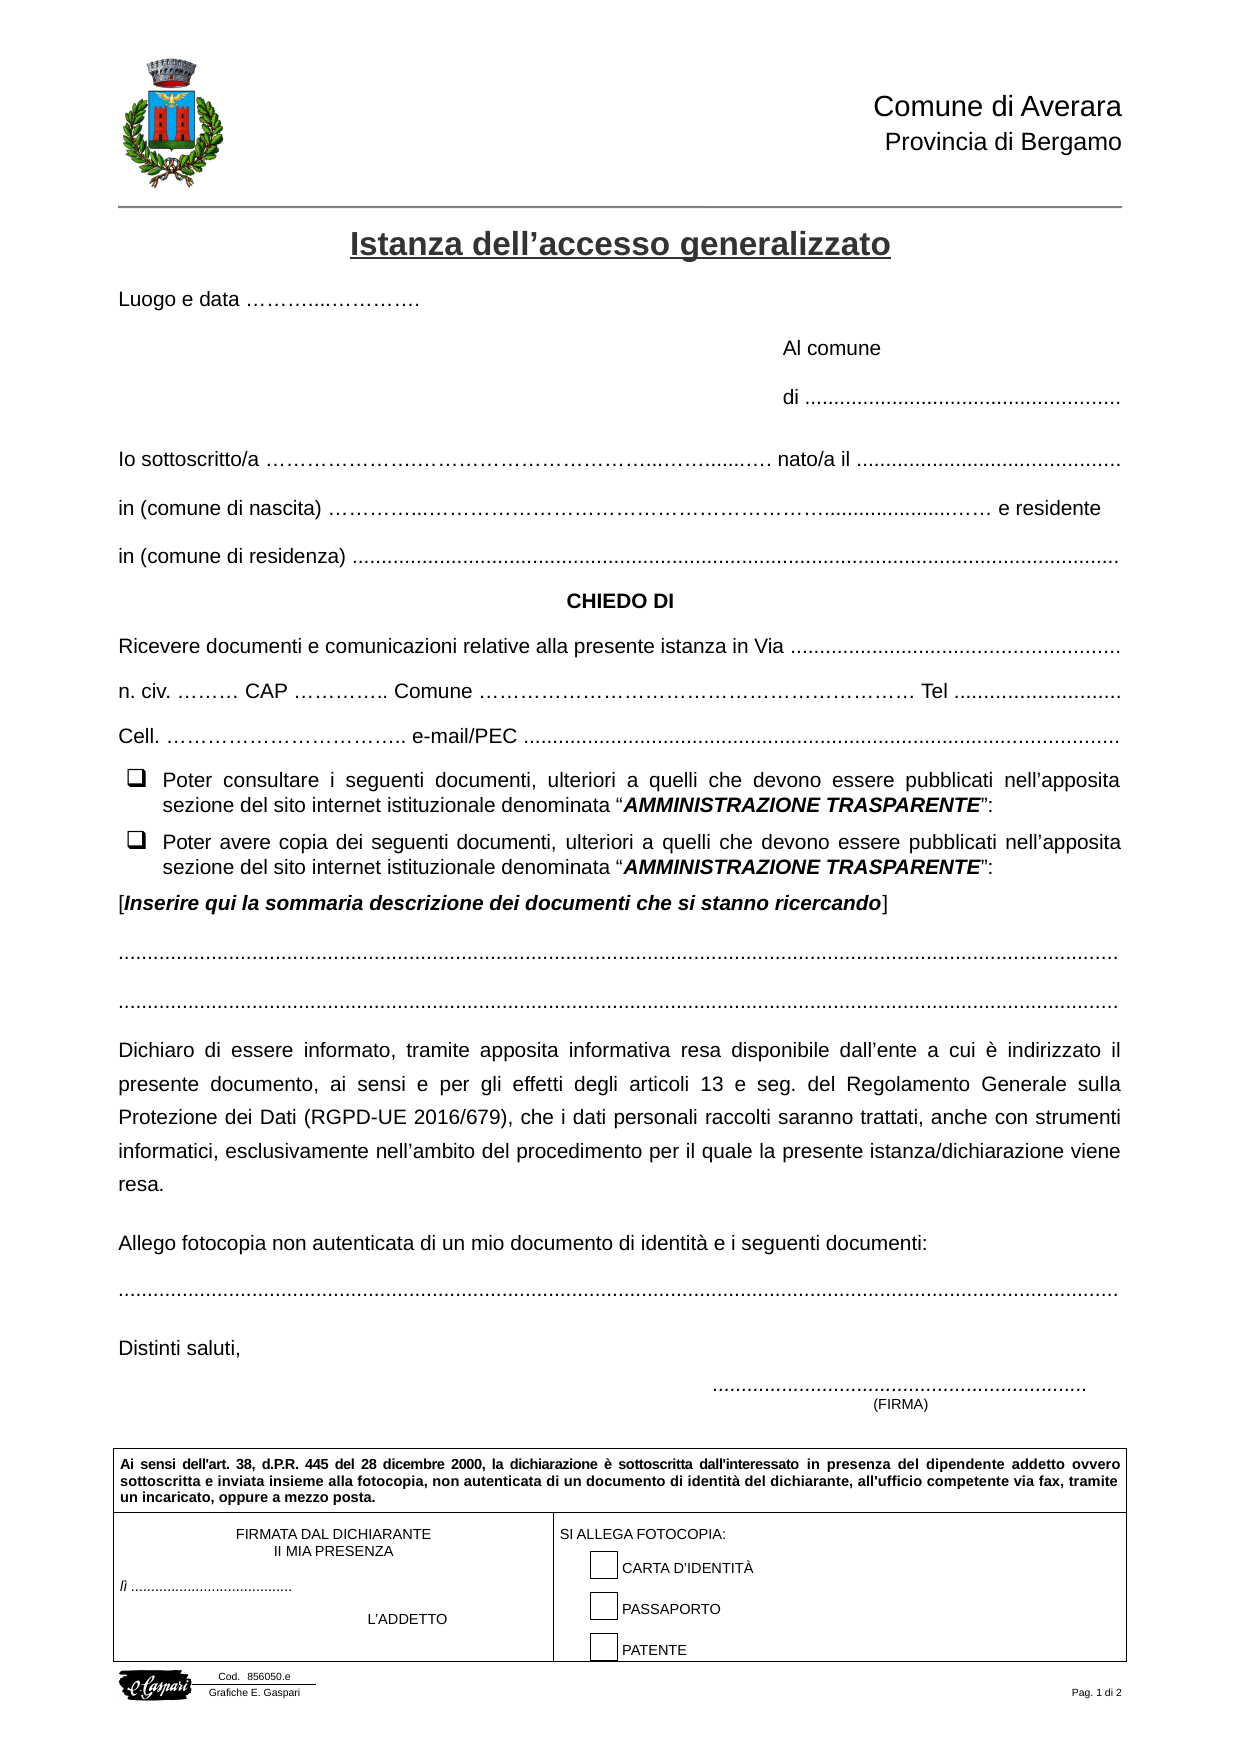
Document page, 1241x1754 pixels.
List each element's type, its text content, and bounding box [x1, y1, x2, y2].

text n. civ. ……… CAP ………….. Comune ……………………………………………………… Tel [118, 679, 1122, 703]
text in (comune di nascita) …………...…………………………………………………......................…… e residente [118, 495, 1122, 519]
text Ricevere documenti e comunicazioni relative alla presente istanza in Via [118, 634, 1122, 658]
text [Inserire qui la sommaria descrizione dei documenti che si stanno ricercando] [118, 891, 1122, 915]
picture [118, 1669, 192, 1701]
text Provincia di Bergamo [224, 127, 1122, 156]
picture [122, 58, 224, 189]
list Poter consultare i seguenti documenti, ulteriori a quelli che devono essere pubblicati nell’apposita sezione del sito internet istituzionale denominata “AMMINISTRAZIONE TRASPARENTE”: [125, 768, 1122, 817]
text CHIEDO DI [118, 589, 1122, 613]
text Cell. …………………………….. e-mail/PEC [118, 723, 1122, 747]
text ................................................................. [679, 1372, 1122, 1396]
text (FIRMA) [679, 1396, 1122, 1413]
text Allego fotocopia non autenticata di un mio documento di identità e i seguenti documenti: [118, 1231, 1122, 1255]
text di [783, 385, 1122, 409]
text Comune di Averara [224, 89, 1122, 122]
text in (comune di residenza) [118, 544, 1122, 568]
list Poter avere copia dei seguenti documenti, ulteriori a quelli che devono essere pubblicati nell’apposita sezione del sito internet istituzionale denominata “AMMINISTRAZIONE TRASPARENTE”: [125, 830, 1122, 879]
text Al comune [783, 336, 1122, 360]
table_cell FIRMATA DAL DICHIARANTE II MIA PRESENZA lì ........................................ L’ADDETTO [114, 1513, 553, 1661]
table_cell SI ALLEGA FOTOCOPIA: CARTA D’IDENTITÀ PASSAPORTO PATENTE [554, 1513, 1126, 1661]
text Dichiaro di essere informato, tramite apposita informativa resa disponibile dall’ente a cui è indirizzato il presente documento, ai sensi e per gli effetti degli articoli 13 e seg. del Regolamento Generale sulla Protezione dei Dati (RGPD-UE 2016/679), che i dati personali raccolti saranno trattati, anche con strumenti informatici, esclusivamente nell’ambito del procedimento per il quale la presente istanza/dichiarazione viene resa. [118, 1038, 1122, 1196]
text Io sottoscritto/a ………………….……………………………...…….......…. nato/a il [118, 446, 1122, 470]
text Luogo e data ………....…………. [118, 287, 1122, 311]
text Distinti saluti, [118, 1335, 1122, 1359]
subtitle Istanza dell’accesso generalizzato [118, 224, 1122, 262]
table_header Ai sensi dell'art. 38, d.P.R. 445 del 28 dicembre 2000, la dichiarazione è sottoscritta dall'interessato in presenza del dipendente addetto ovvero sottoscritta e inviata insieme alla fotocopia, non autenticata di un documento di identità del dichiarante, all'ufficio competente via fax, tramite un incaricato, oppure a mezzo posta. [114, 1449, 1126, 1512]
